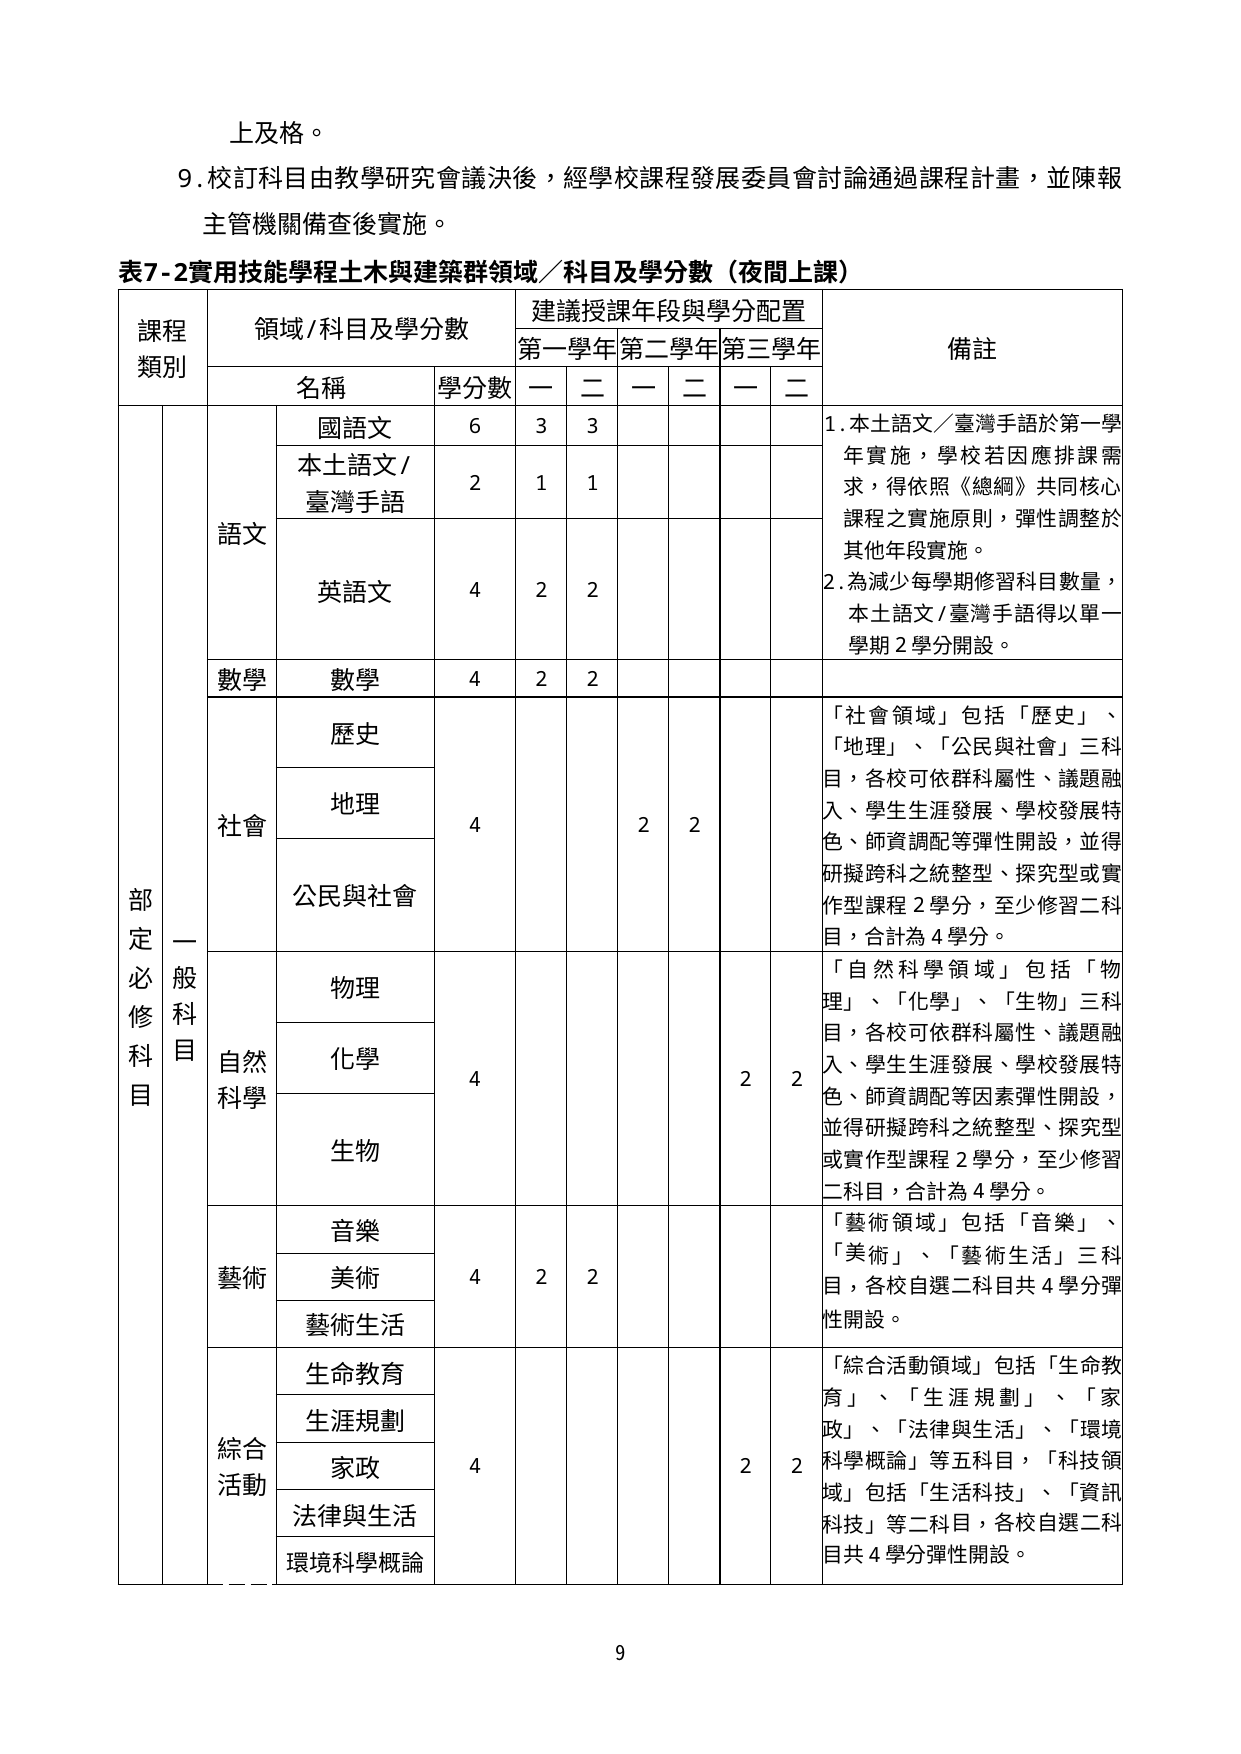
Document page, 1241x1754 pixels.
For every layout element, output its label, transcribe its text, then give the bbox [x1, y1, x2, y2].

table_cell 生命教育 [277, 1348, 434, 1394]
table_cell 一 [618, 367, 668, 405]
table_cell 2 [721, 952, 770, 1205]
table_cell 一 [516, 367, 566, 405]
table_cell 物理 [277, 952, 434, 1022]
table_cell 國語文 [277, 406, 434, 445]
table_cell [516, 1348, 566, 1583]
table_header 課程 類別 [119, 290, 207, 405]
table_cell 4 [435, 698, 515, 951]
table_cell 自然 科學 [208, 952, 276, 1205]
table_header 備註 [823, 290, 1122, 405]
table_cell 2 [567, 1206, 617, 1347]
table_cell [618, 952, 668, 1205]
table_cell 法律與生活 [277, 1490, 434, 1536]
table_cell 2 [567, 519, 617, 659]
table_cell [567, 1348, 617, 1583]
table_cell 二 [669, 367, 719, 405]
table_cell 音樂 [277, 1206, 434, 1252]
table_cell 生涯規劃 [277, 1395, 434, 1442]
table_cell 2 [516, 1206, 566, 1347]
table_cell 4 [435, 660, 515, 696]
table_cell 2 [516, 660, 566, 696]
table_cell 4 [435, 1206, 515, 1347]
table_cell 「藝術領域」包括「音樂」、「美術」、「藝術生活」三科目，各校自選二科目共4學分彈性開設。 [823, 1206, 1122, 1347]
table_cell 一 [721, 367, 770, 405]
table_cell [669, 1348, 719, 1583]
table_cell 歷史 [277, 698, 434, 767]
table_cell [669, 1206, 719, 1347]
table_cell 二 [567, 367, 617, 405]
table_cell [618, 1348, 668, 1583]
table_cell [669, 519, 719, 659]
table_cell 2 [618, 698, 668, 951]
table_cell 藝術生活 [277, 1301, 434, 1347]
table_cell [721, 1206, 770, 1347]
table_cell 數學 [208, 660, 276, 696]
table_cell [771, 406, 822, 445]
table_cell [771, 446, 822, 518]
table_cell 本土語文/ 臺灣手語 [277, 446, 434, 518]
table_cell 4 [435, 1348, 515, 1583]
table_cell 地理 [277, 768, 434, 838]
table_header 建議授課年段與學分配置 [516, 290, 822, 327]
table_cell [618, 446, 668, 518]
table_cell [618, 1206, 668, 1347]
table_cell 生物 [277, 1094, 434, 1205]
text 9.校訂科目由教學研究會議決後，經學校課程發展委員會討論通過課程計畫，並陳報主管機關備查後實施。 [177, 151, 1122, 243]
table_cell 家政 [277, 1443, 434, 1489]
table_cell 1.本土語文／臺灣手語於第一學年實施，學校若因應排課需求，得依照《總綱》共同核心課程之實施原則，彈性調整於其他年段實施。 2.為減少每學期修習科目數量，本土語文/臺灣手語得以單一學期2學分開設。 [823, 406, 1122, 659]
table_cell 二 [771, 367, 822, 405]
table_cell 3 [516, 406, 566, 445]
table_cell 英語文 [277, 519, 434, 659]
text 上及格。 [192, 105, 1122, 151]
table_cell [669, 446, 719, 518]
table_cell 環境科學概論 [277, 1537, 434, 1583]
table_cell [721, 698, 770, 951]
table_cell [771, 660, 822, 696]
table_cell 社會 [208, 698, 276, 951]
table_cell 6 [435, 406, 515, 445]
table_cell 2 [669, 698, 719, 951]
table_cell 2 [721, 1348, 770, 1583]
table_cell [567, 698, 617, 951]
table_cell 1 [567, 446, 617, 518]
table_cell 1 [516, 446, 566, 518]
table_cell [721, 660, 770, 696]
table_cell 綜合活動 [208, 1348, 276, 1583]
table_cell 公民與社會 [277, 839, 434, 951]
table_cell 語文 [208, 406, 276, 659]
table_cell 第一學年 [516, 329, 617, 366]
table_cell [567, 952, 617, 1205]
table_cell [823, 660, 1122, 696]
table_cell [721, 519, 770, 659]
table_cell 2 [516, 519, 566, 659]
table_cell 名稱 [208, 367, 434, 405]
text 表7-2實用技能學程土木與建築群領域／科目及學分數（夜間上課） [118, 243, 1122, 289]
table_cell [618, 519, 668, 659]
table_cell [771, 1206, 822, 1347]
table_cell [618, 406, 668, 445]
table_cell [771, 698, 822, 951]
table_cell [516, 698, 566, 951]
table_cell 部定必修科目 [119, 406, 162, 1583]
table_cell 2 [567, 660, 617, 696]
table_cell 化學 [277, 1023, 434, 1092]
table_cell 數學 [277, 660, 434, 696]
table_cell [669, 406, 719, 445]
table_cell [516, 952, 566, 1205]
table_header 領域/科目及學分數 [208, 290, 515, 366]
table_cell 「自然科學領域」包括「物理」、「化學」、「生物」三科目，各校可依群科屬性、議題融入、學生生涯發展、學校發展特色、師資調配等因素彈性開設，並得研擬跨科之統整型、探究型或實作型課程2學分，至少修習二科目，合計為4學分。 [823, 952, 1122, 1205]
table_cell 2 [435, 446, 515, 518]
table_cell [721, 406, 770, 445]
table_cell 「綜合活動領域」包括「生命教育」、「生涯規劃」、「家政」、「法律與生活」、「環境科學概論」等五科目，「科技領域」包括「生活科技」、「資訊科技」等二科目，各校自選二科目共4學分彈性開設。 [823, 1348, 1122, 1583]
table_cell 4 [435, 519, 515, 659]
table_cell 「社會領域」包括「歷史」、「地理」、「公民與社會」三科目，各校可依群科屬性、議題融入、學生生涯發展、學校發展特色、師資調配等彈性開設，並得研擬跨科之統整型、探究型或實作型課程2學分，至少修習二科目，合計為4學分。 [823, 698, 1122, 951]
table_cell [721, 446, 770, 518]
table_cell [618, 660, 668, 696]
table_cell 4 [435, 952, 515, 1205]
table_cell 美術 [277, 1254, 434, 1300]
table_cell 2 [771, 952, 822, 1205]
table_cell 一般科目 [163, 406, 207, 1583]
table_cell 第三學年 [721, 329, 822, 366]
table_cell 2 [771, 1348, 822, 1583]
table_cell 藝術 [208, 1206, 276, 1347]
table_cell [669, 952, 719, 1205]
table_cell 3 [567, 406, 617, 445]
table_cell [669, 660, 719, 696]
table_cell 學分數 [435, 367, 515, 405]
table_cell [771, 519, 822, 659]
table_cell 第二學年 [618, 329, 719, 366]
